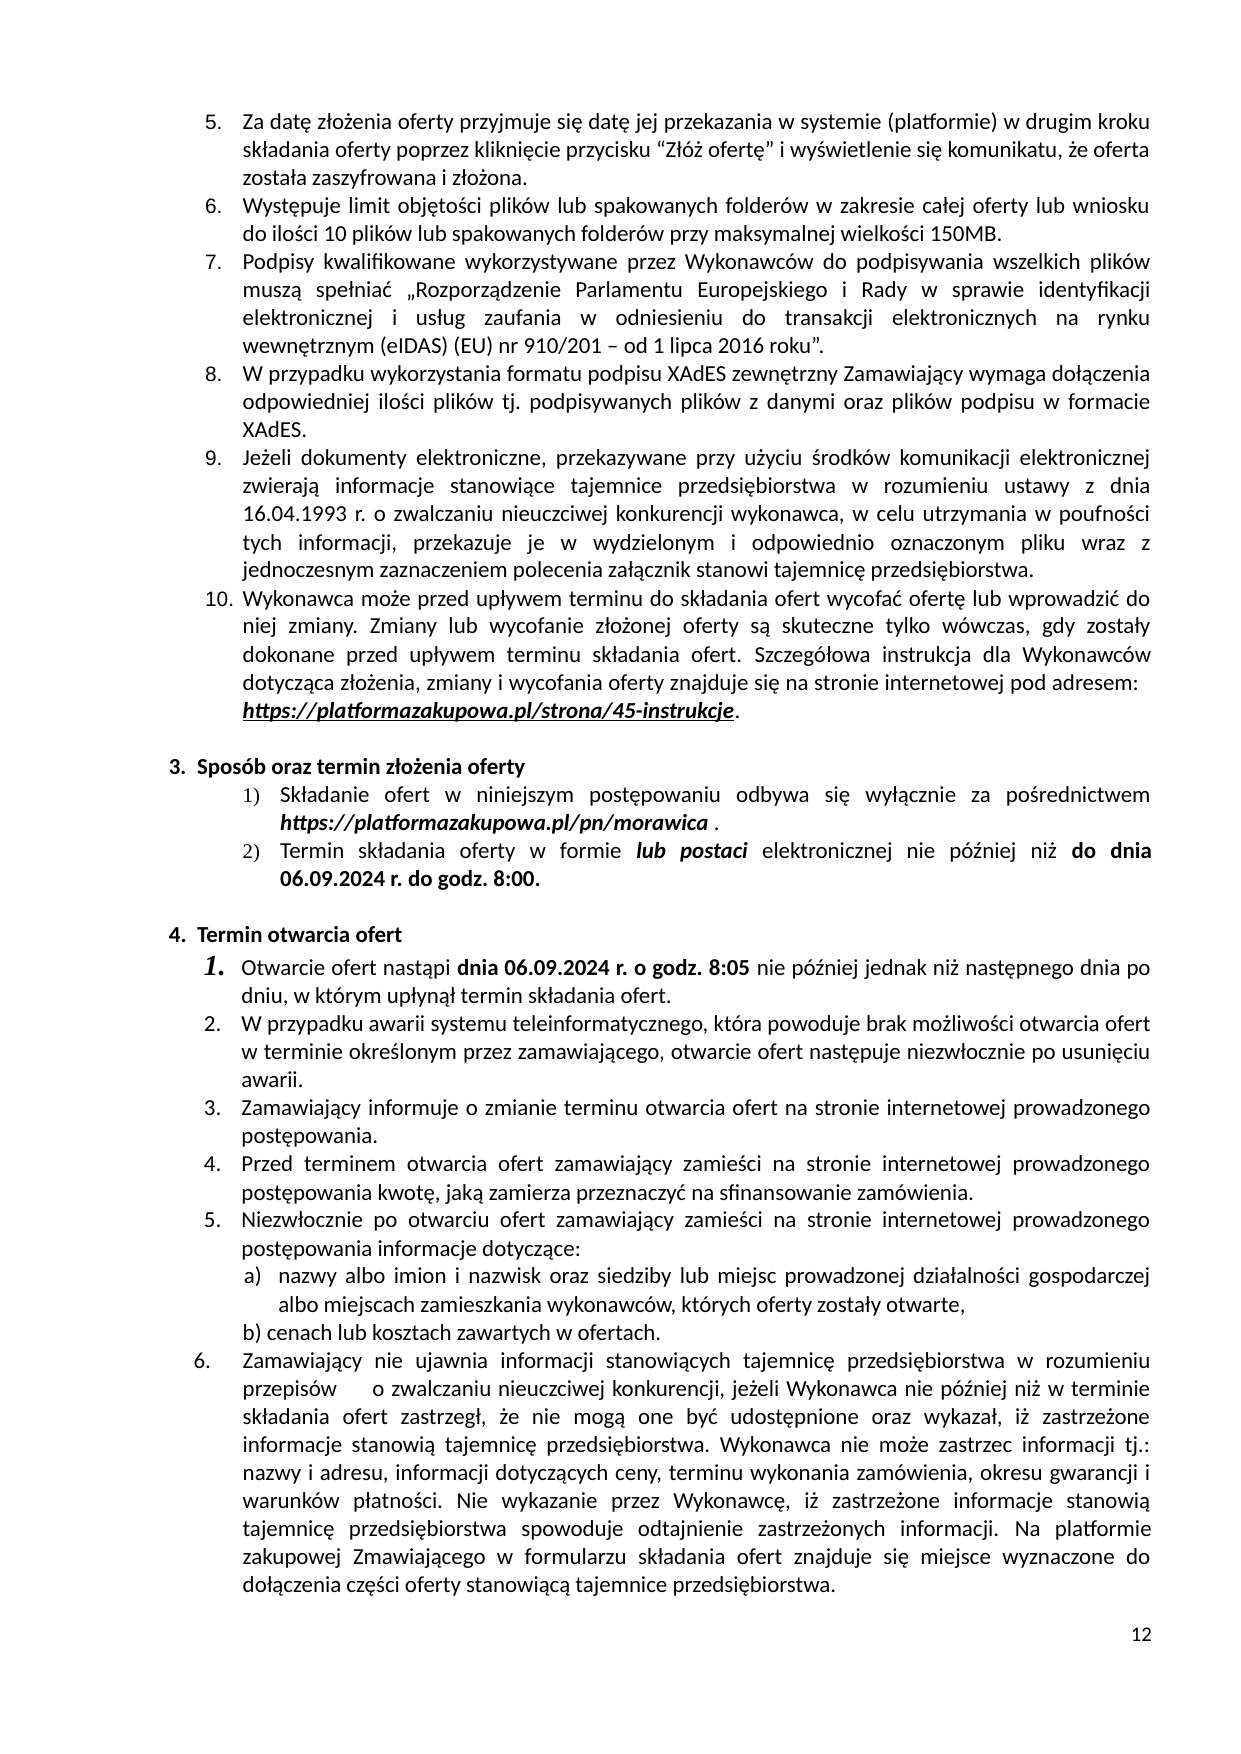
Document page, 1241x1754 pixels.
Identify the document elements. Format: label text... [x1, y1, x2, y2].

list Zamawiający informuje o zmianie terminu otwarcia ofert na stronie internetowej prowadzonego postępowania. [204, 1093, 1152, 1149]
list Otwarcie ofert nastąpi dnia 06.09.2024 r. o godz. 8:05 nie później jednak niż następnego dnia po dniu, w którym upłynął termin składania ofert. [204, 948, 1152, 1009]
text 6. Zamawiający nie ujawnia informacji stanowiących tajemnicę przedsiębiorstwa w rozumieniu przepisów o zwalczaniu nieuczciwej konkurencji, jeżeli Wykonawca nie później niż w terminie składania ofert zastrzegł, że nie mogą one być udostępnione oraz wykazał, iż zastrzeżone informacje stanowią tajemnicę przedsiębiorstwa. Wykonawca nie może zastrzec informacji tj.: nazwy i adresu, informacji dotyczących ceny, terminu wykonania zamówienia, okresu gwarancji i warunków płatności. Nie wykazanie przez Wykonawcę, iż zastrzeżone informacje stanowią tajemnicę przedsiębiorstwa spowoduje odtajnienie zastrzeżonych informacji. Na platformie zakupowej Zmawiającego w formularzu składania ofert znajduje się miejsce wyznaczone do dołączenia części oferty stanowiącą tajemnice przedsiębiorstwa. [131, 1346, 1152, 1598]
list Termin składania oferty w formie lub postaci elektronicznej nie później niż do dnia 06.09.2024 r. do godz. 8:00. [242, 836, 1152, 892]
list Podpisy kwalifikowane wykorzystywane przez Wykonawców do podpisywania wszelkich plików muszą spełniać „Rozporządzenie Parlamentu Europejskiego i Rady w sprawie identyfikacji elektronicznej i usług zaufania w odniesieniu do transakcji elektronicznych na rynku wewnętrznym (eIDAS) (EU) nr 910/201 – od 1 lipca 2016 roku”. [205, 247, 1152, 359]
list Składanie ofert w niniejszym postępowaniu odbywa się wyłącznie za pośrednictwem https://platformazakupowa.pl/pn/morawica . [242, 780, 1152, 836]
text a) nazwy albo imion i nazwisk oraz siedziby lub miejsc prowadzonej działalności gospodarczej albo miejscach zamieszkania wykonawców, których oferty zostały otwarte, [244, 1262, 1152, 1318]
text 4. Termin otwarcia ofert [169, 920, 1152, 948]
list Jeżeli dokumenty elektroniczne, przekazywane przy użyciu środków komunikacji elektronicznej zwierają informacje stanowiące tajemnice przedsiębiorstwa w rozumieniu ustawy z dnia 16.04.1993 r. o zwalczaniu nieuczciwej konkurencji wykonawca, w celu utrzymania w poufności tych informacji, przekazuje je w wydzielonym i odpowiednio oznaczonym pliku wraz z jednoczesnym zaznaczeniem polecenia załącznik stanowi tajemnicę przedsiębiorstwa. [205, 443, 1152, 584]
list Wykonawca może przed upływem terminu do składania ofert wycofać ofertę lub wprowadzić do niej zmiany. Zmiany lub wycofanie złożonej oferty są skuteczne tylko wówczas, gdy zostały dokonane przed upływem terminu składania ofert. Szczegółowa instrukcja dla Wykonawców dotycząca złożenia, zmiany i wycofania oferty znajduje się na stronie internetowej pod adresem: https://platformazakupowa.pl/strona/45-instrukcje. [205, 584, 1152, 724]
list Niezwłocznie po otwarciu ofert zamawiający zamieści na stronie internetowej prowadzonego postępowania informacje dotyczące: [204, 1206, 1152, 1262]
list Występuje limit objętości plików lub spakowanych folderów w zakresie całej oferty lub wniosku do ilości 10 plików lub spakowanych folderów przy maksymalnej wielkości 150MB. [205, 191, 1152, 247]
list Za datę złożenia oferty przyjmuje się datę jej przekazania w systemie (platformie) w drugim kroku składania oferty poprzez kliknięcie przycisku “Złóż ofertę” i wyświetlenie się komunikatu, że oferta została zaszyfrowana i złożona. [205, 107, 1152, 191]
list W przypadku awarii systemu teleinformatycznego, która powoduje brak możliwości otwarcia ofert w terminie określonym przez zamawiającego, otwarcie ofert następuje niezwłocznie po usunięciu awarii. [204, 1009, 1152, 1093]
text b) cenach lub kosztach zawartych w ofertach. [131, 1318, 1152, 1346]
list W przypadku wykorzystania formatu podpisu XAdES zewnętrzny Zamawiający wymaga dołączenia odpowiedniej ilości plików tj. podpisywanych plików z danymi oraz plików podpisu w formacie XAdES. [205, 359, 1152, 443]
list Przed terminem otwarcia ofert zamawiający zamieści na stronie internetowej prowadzonego postępowania kwotę, jaką zamierza przeznaczyć na sfinansowanie zamówienia. [204, 1149, 1152, 1206]
text 3. Sposób oraz termin złożenia oferty [169, 752, 1152, 780]
